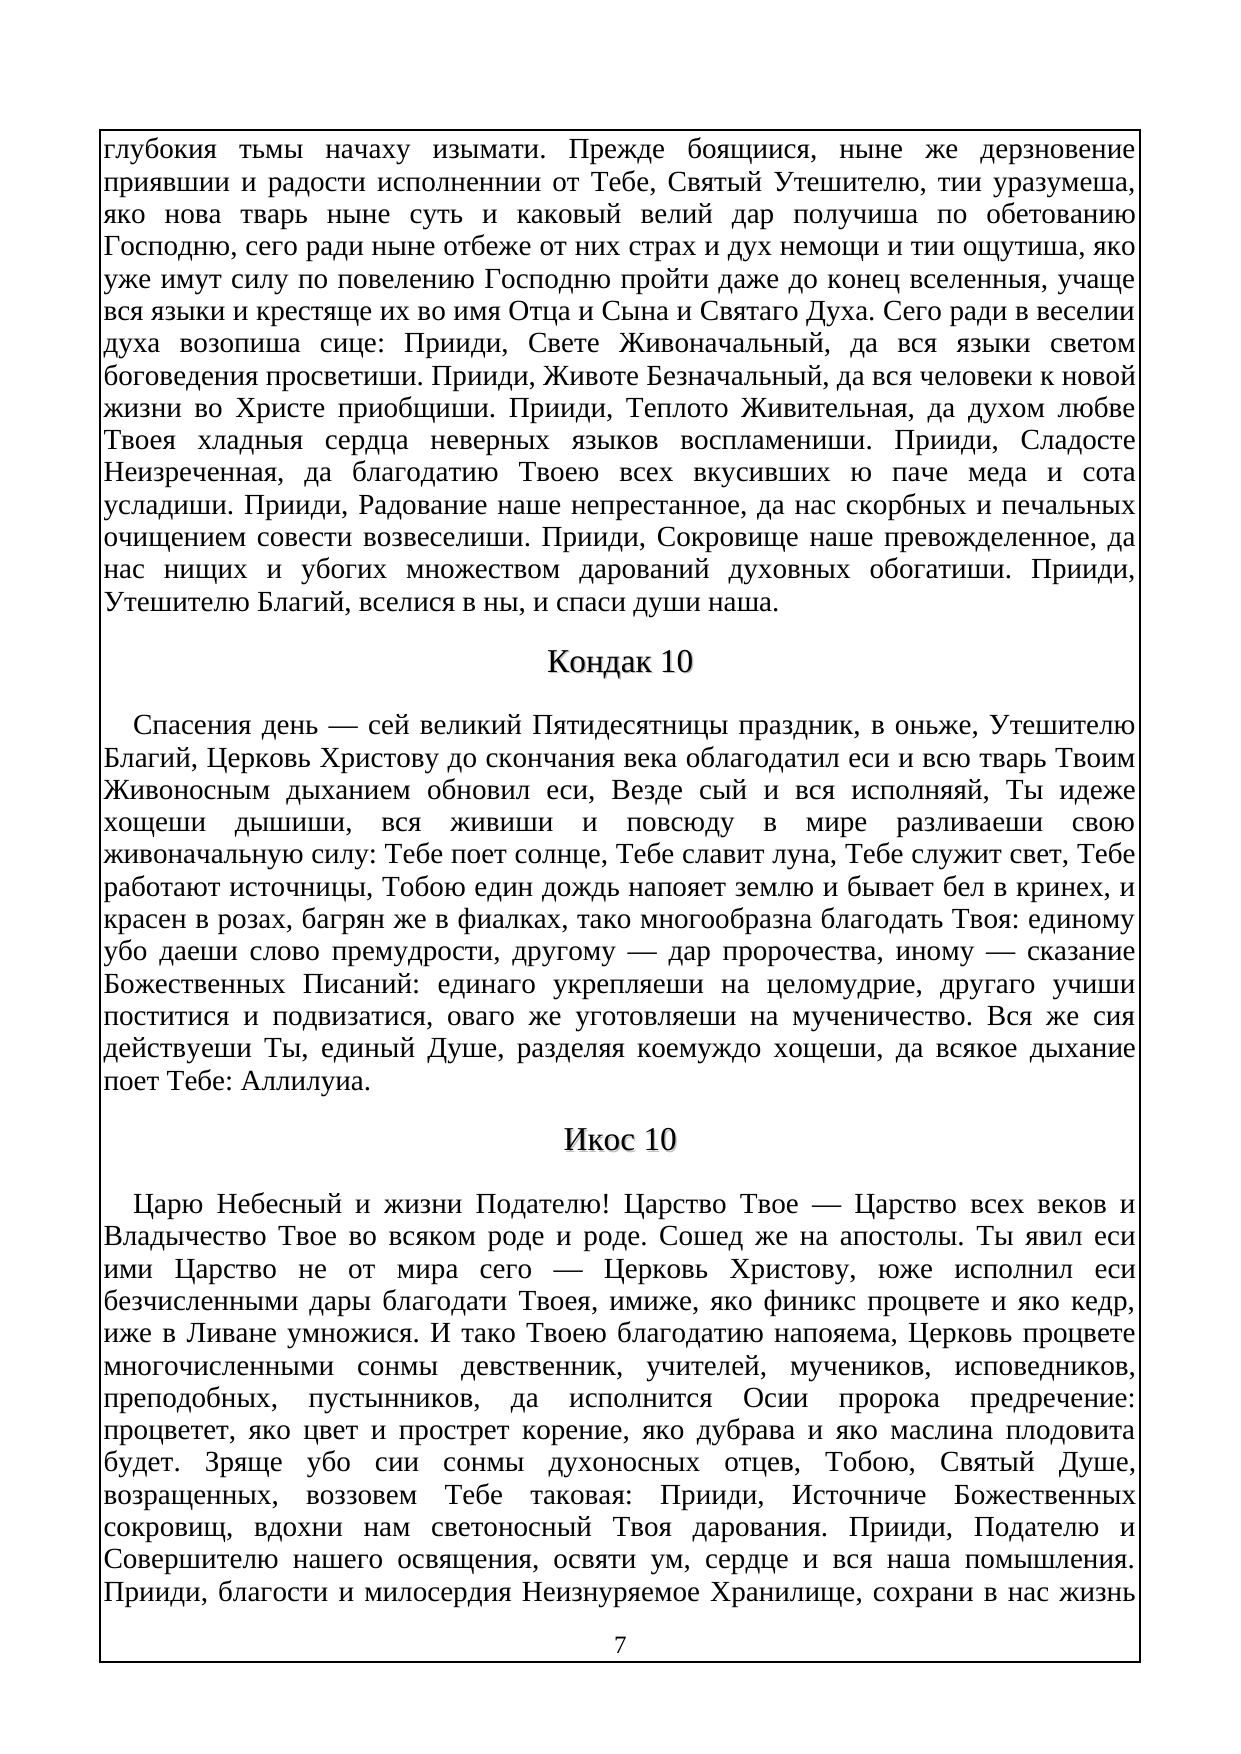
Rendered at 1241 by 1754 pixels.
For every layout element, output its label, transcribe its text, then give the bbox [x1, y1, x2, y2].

text глубокия тьмы начаху изымати. Прежде боящиися, ныне же дерзновение приявшии и радости исполненнии от Тебе, Святый Утешителю, тии уразумеша, яко нова тварь ныне суть и каковый велий дар получиша по обетованию Господню, сего ради ныне отбеже от них страх и дух немощи и тии ощутиша, яко уже имут силу по повелению Господню пройти даже до конец вселенныя, учаще вся языки и крестяще их во имя Отца и Сына и Святаго Духа. Сего ради в веселии духа возопиша сице: Прииди, Свете Живоначальный, да вся языки светом боговедения просветиши. Прииди, Животе Безначальный, да вся человеки к новой жизни во Христе приобщиши. Прииди, Теплото Живительная, да духом любве Твоея хладныя сердца неверных языков воспламениши. Прииди, Сладосте Неизреченная, да благодатию Твоею всех вкусивших ю паче меда и сота усладиши. Прииди, Радование наше непрестанное, да нас скорбных и печальных очищением совести возвеселиши. Прииди, Сокровище наше превожделенное, да нас нищих и убогих множеством дарований духовных обогатиши. Прииди, Утешителю Благий, вселися в ны, и спаси души наша. [103, 133, 1137, 617]
subtitle Кондак 10 [103, 642, 1137, 679]
subtitle Икос 10 [103, 1121, 1137, 1158]
text Царю Небесный и жизни Подателю! Царство Твое — Царство всех веков и Владычество Твое во всяком роде и роде. Сошед же на апостолы. Ты явил еси ими Царство не от мира сего — Церковь Христову, юже исполнил еси безчисленными дары благодати Твоея, имиже, яко финикс процвете и яко кедр, иже в Ливане умножися. И тако Твоею благодатию напояема, Церковь процвете многочисленными сонмы девственник, учителей, мучеников, исповедников, преподобных, пустынников, да исполнится Осии пророка предречение: процветет, яко цвет и прострет корение, яко дубрава и яко маслина плодовита будет. Зряще убо сии сонмы духоносных отцев, Тобою, Святый Душе, возращенных, воззовем Тебе таковая: Прииди, Источниче Божественных сокровищ, вдохни нам светоносный Твоя дарования. Прииди, Подателю и Совершителю нашего освящения, освяти ум, сердце и вся наша помышления. Прииди, благости и милосердия Неизнуряемое Хранилище, сохрани в нас жизнь [103, 1187, 1137, 1607]
text Спасения день — сей великий Пятидесятницы праздник, в оньже, Утешителю Благий, Церковь Христову до скончания века облагодатил еси и всю тварь Твоим Живоносным дыханием обновил еси, Везде сый и вся исполняяй, Ты идеже хощеши дышиши, вся живиши и повсюду в мире разливаеши свою живоначальную силу: Тебе поет солнце, Тебе славит луна, Тебе служит свет, Тебе работают источницы, Тобою един дождь напояет землю и бывает бел в кринех, и красен в розах, багрян же в фиалках, тако многообразна благодать Твоя: единому убо даеши слово премудрости, другому — дар пророчества, иному — сказание Божественных Писаний: единаго укрепляеши на целомудрие, другаго учиши поститися и подвизатися, оваго же уготовляеши на мученичество. Вся же сия действуеши Ты, единый Душе, разделяя коемуждо хощеши, да всякое дыхание поет Тебе: Аллилуиа. [103, 709, 1137, 1096]
